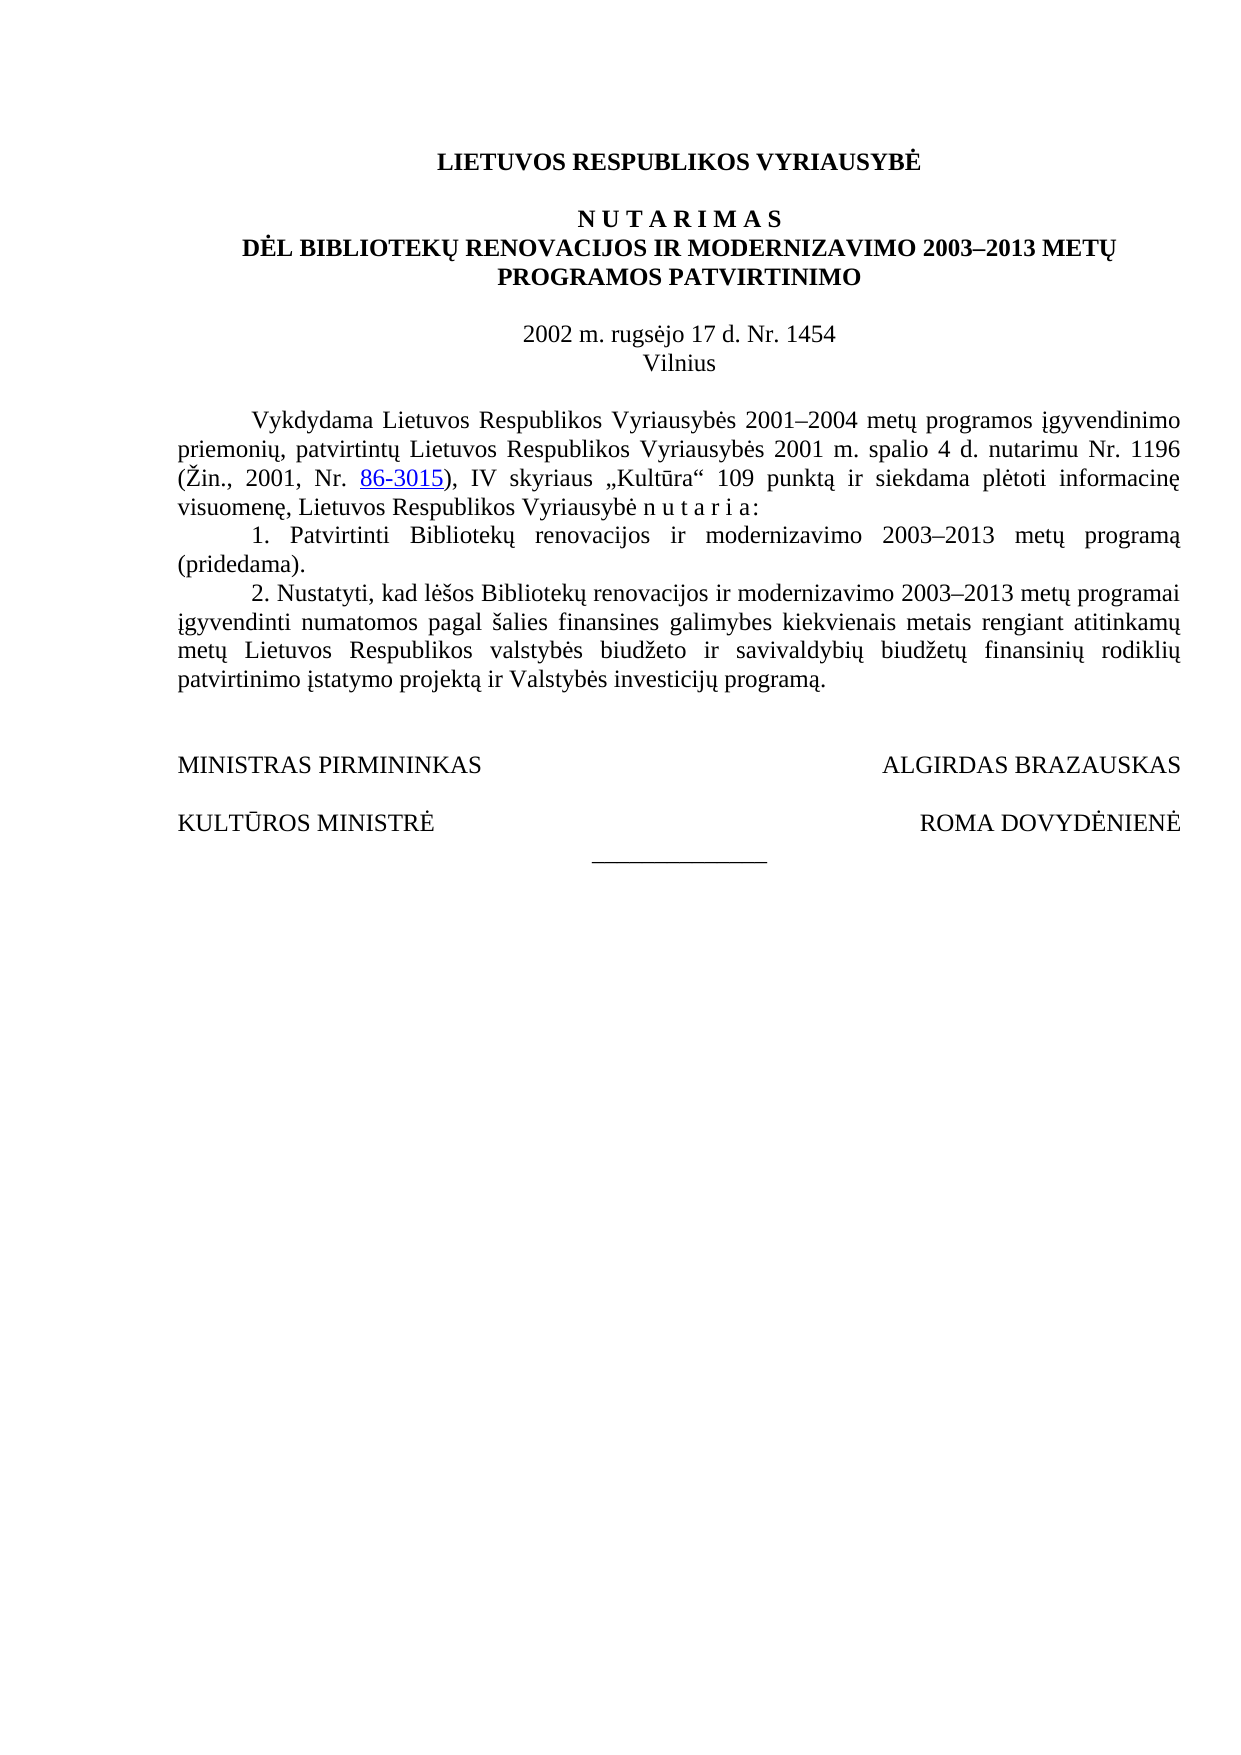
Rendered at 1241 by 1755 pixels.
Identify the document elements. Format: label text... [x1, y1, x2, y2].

text DĖL BIBLIOTEKŲ RENOVACIJOS IR MODERNIZAVIMO 2003–2013 METŲ PROGRAMOS PATVIRTINIMO [177, 233, 1181, 291]
text Ministras Pirmininkas Algirdas Brazauskas [177, 751, 1181, 779]
text Kultūros ministrė Roma Dovydėnienė [177, 808, 1181, 837]
text LIETUVOS RESPUBLIKOS VYRIAUSYBĖ [177, 147, 1181, 176]
text 1. Patvirtinti Bibliotekų renovacijos ir modernizavimo 2003–2013 metų programą (pridedama). [177, 521, 1181, 578]
text 2002 m. rugsėjo 17 d. Nr. 1454 [177, 319, 1181, 348]
text Vilnius [177, 348, 1181, 377]
text N U T A R I M A S [177, 204, 1181, 233]
text 2. Nustatyti, kad lėšos Bibliotekų renovacijos ir modernizavimo 2003–2013 metų programai įgyvendinti numatomos pagal šalies finansines galimybes kiekvienais metais rengiant atitinkamų metų Lietuvos Respublikos valstybės biudžeto ir savivaldybių biudžetų finansinių rodiklių patvirtinimo įstatymo projektą ir Valstybės investicijų programą. [177, 578, 1181, 693]
text ______________ [177, 837, 1181, 866]
text Vykdydama Lietuvos Respublikos Vyriausybės 2001–2004 metų programos įgyvendinimo priemonių, patvirtintų Lietuvos Respublikos Vyriausybės 2001 m. spalio 4 d. nutarimu Nr. 1196 (Žin., 2001, Nr. 86-3015), IV skyriaus „Kultūra“ 109 punktą ir siekdama plėtoti informacinę visuomenę, Lietuvos Respublikos Vyriausybė nutaria: [177, 406, 1181, 521]
